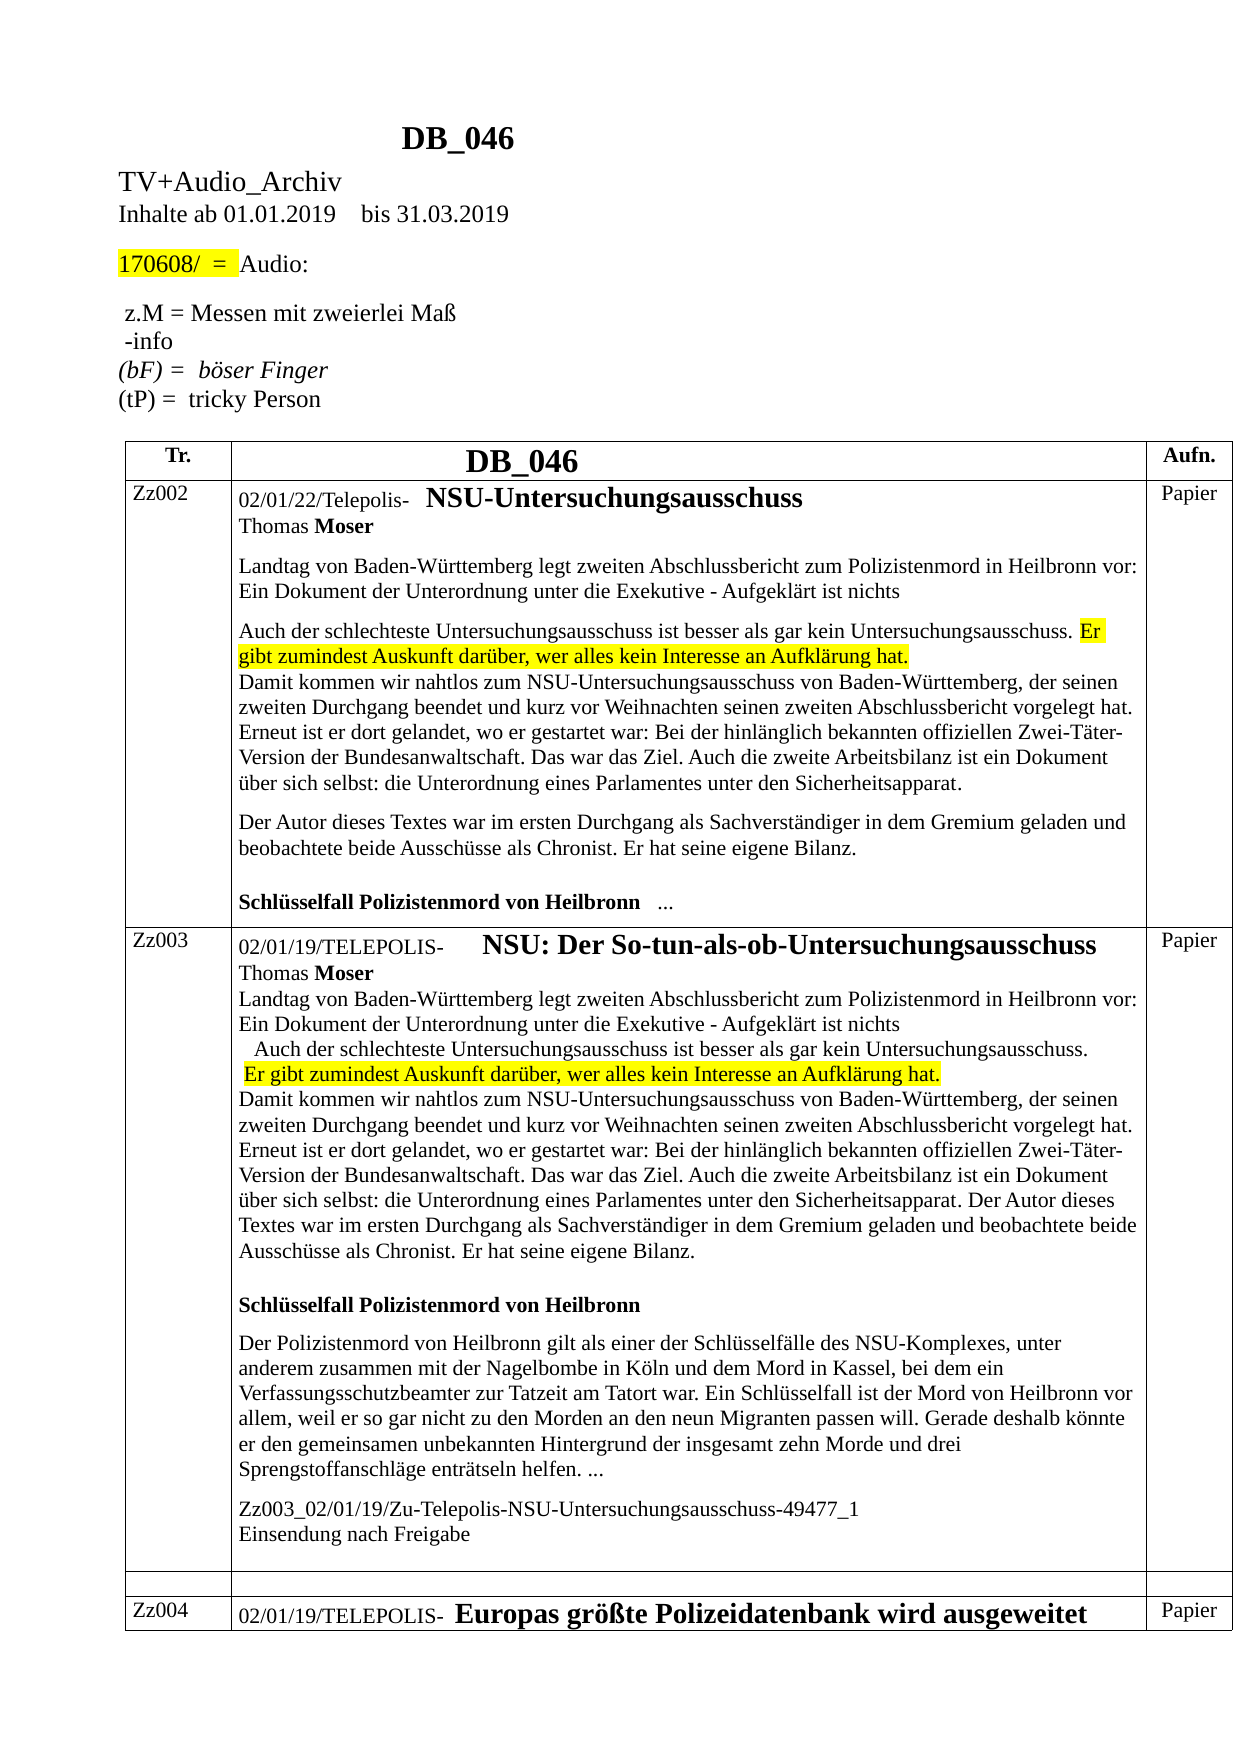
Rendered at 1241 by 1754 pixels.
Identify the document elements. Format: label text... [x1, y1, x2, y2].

text 170608/ = Audio: [118, 249, 1122, 277]
text (bF) = böser Finger [118, 355, 1122, 384]
table_header Aufn. [1147, 442, 1232, 480]
table_cell 02/01/19/TELEPOLIS- Europas größte Polizeidatenbank wird ausgeweitet [232, 1597, 1146, 1630]
table_cell Zz003 [126, 928, 231, 1571]
text -info [118, 326, 1122, 355]
table_cell Papier [1147, 481, 1232, 927]
table_cell Zz004 [126, 1597, 231, 1630]
table_cell [126, 1572, 231, 1596]
table_cell Papier [1147, 928, 1232, 1571]
table_header DB_046 [232, 442, 1146, 480]
text TV+Audio_Archiv [118, 156, 1122, 199]
text Inhalte ab 01.01.2019 bis 31.03.2019 [118, 199, 1122, 228]
text DB_046 [118, 118, 1122, 156]
table_header Tr. [126, 442, 231, 480]
table_cell Zz002 [126, 481, 231, 927]
table_cell Papier [1147, 1597, 1232, 1630]
table_cell 02/01/19/TELEPOLIS- NSU: Der So-tun-als-ob-Untersuchungsausschuss Thomas Moser Landtag von Baden-Württemberg legt zweiten Abschlussbericht zum Polizistenmord in Heilbronn vor: Ein Dokument der Unterordnung unter die Exekutive - Aufgeklärt ist nichts Auch der schlechteste Untersuchungsausschuss ist besser als gar kein Untersuchungsausschuss. Er gibt zumindest Auskunft darüber, wer alles kein Interesse an Aufklärung hat. Damit kommen wir nahtlos zum NSU-Untersuchungsausschuss von Baden-Württemberg, der seinen zweiten Durchgang beendet und kurz vor Weihnachten seinen zweiten Abschlussbericht vorgelegt hat. Erneut ist er dort gelandet, wo er gestartet war: Bei der hinlänglich bekannten offiziellen Zwei-Täter-Version der Bundesanwaltschaft. Das war das Ziel. Auch die zweite Arbeitsbilanz ist ein Dokument über sich selbst: die Unterordnung eines Parlamentes unter den Sicherheitsapparat. Der Autor dieses Textes war im ersten Durchgang als Sachverständiger in dem Gremium geladen und beobachtete beide Ausschüsse als Chronist. Er hat seine eigene Bilanz. Schlüsselfall Polizistenmord von Heilbronn Der Polizistenmord von Heilbronn gilt als einer der Schlüsselfälle des NSU-Komplexes, unter anderem zusammen mit der Nagelbombe in Köln und dem Mord in Kassel, bei dem ein Verfassungsschutzbeamter zur Tatzeit am Tatort war. Ein Schlüsselfall ist der Mord von Heilbronn vor allem, weil er so gar nicht zu den Morden an den neun Migranten passen will. Gerade deshalb könnte er den gemeinsamen unbekannten Hintergrund der insgesamt zehn Morde und drei Sprengstoffanschläge enträtseln helfen. ... Zz003_02/01/19/Zu-Telepolis-NSU-Untersuchungsausschuss-49477_1 Einsendung nach Freigabe [232, 928, 1146, 1571]
table_cell [1147, 1572, 1232, 1596]
table_cell 02/01/22/Telepolis- NSU-Untersuchungsausschuss Thomas Moser Landtag von Baden-Württemberg legt zweiten Abschlussbericht zum Polizistenmord in Heilbronn vor: Ein Dokument der Unterordnung unter die Exekutive - Aufgeklärt ist nichts Auch der schlechteste Untersuchungsausschuss ist besser als gar kein Untersuchungsausschuss. Er gibt zumindest Auskunft darüber, wer alles kein Interesse an Aufklärung hat. Damit kommen wir nahtlos zum NSU-Untersuchungsausschuss von Baden-Württemberg, der seinen zweiten Durchgang beendet und kurz vor Weihnachten seinen zweiten Abschlussbericht vorgelegt hat. Erneut ist er dort gelandet, wo er gestartet war: Bei der hinlänglich bekannten offiziellen Zwei-Täter-Version der Bundesanwaltschaft. Das war das Ziel. Auch die zweite Arbeitsbilanz ist ein Dokument über sich selbst: die Unterordnung eines Parlamentes unter den Sicherheitsapparat. Der Autor dieses Textes war im ersten Durchgang als Sachverständiger in dem Gremium geladen und beobachtete beide Ausschüsse als Chronist. Er hat seine eigene Bilanz. Schlüsselfall Polizistenmord von Heilbronn ... [232, 481, 1146, 927]
table_cell [232, 1572, 1146, 1596]
text (tP) = tricky Person [118, 384, 1122, 413]
text z.M = Messen mit zweierlei Maß [118, 298, 1122, 326]
